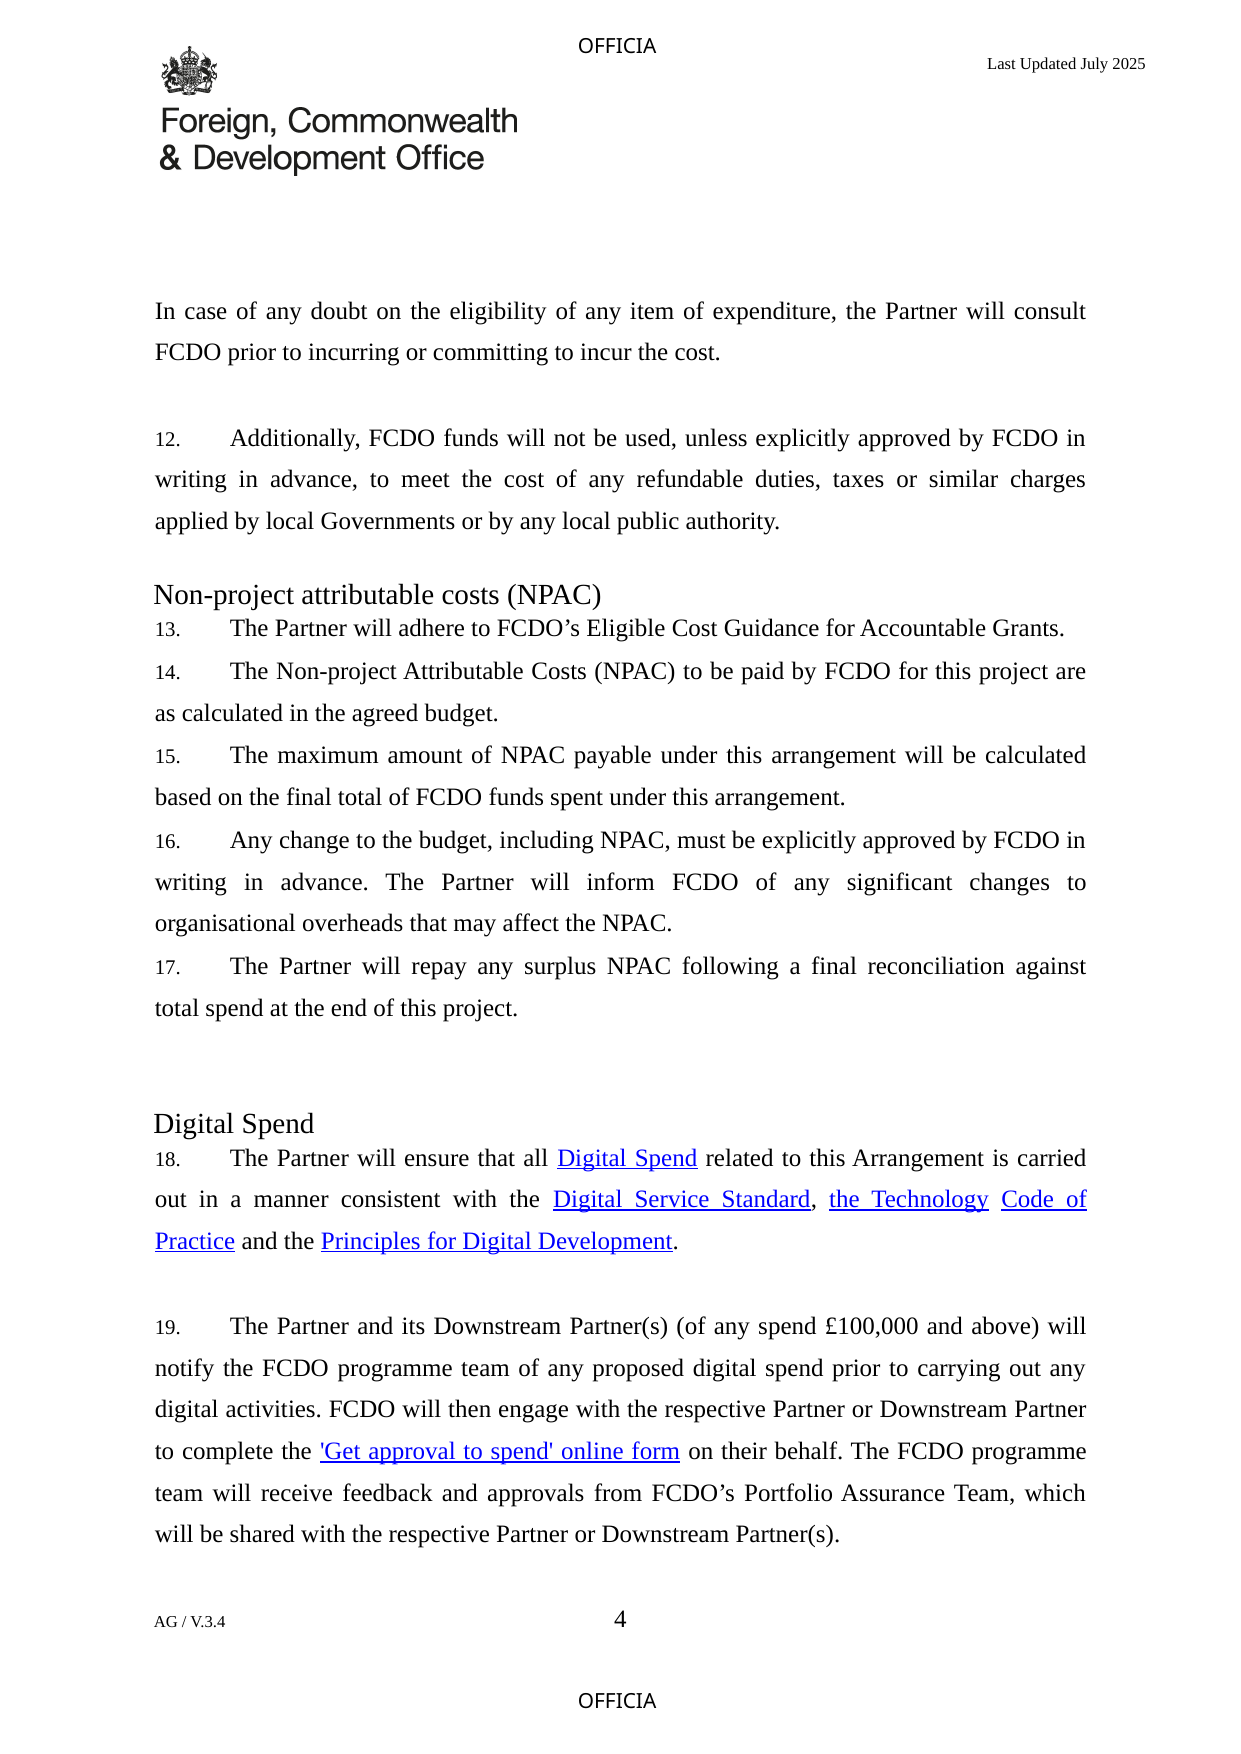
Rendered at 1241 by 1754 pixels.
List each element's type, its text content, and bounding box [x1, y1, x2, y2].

list The Non-project Attributable Costs (NPAC) to be paid by FCDO for this project are as calculated in the agreed budget. [154, 656, 1087, 727]
list The Partner will ensure that all Digital Spend related to this Arrangement is carried out in a manner consistent with the Digital Service Standard, the Technology Code of Practice and the Principles for Digital Development. [154, 1143, 1087, 1255]
subtitle Non-project attributable costs (NPAC) [153, 577, 1087, 611]
subtitle Digital Spend [153, 1107, 1087, 1140]
list The Partner will repay any surplus NPAC following a final reconciliation against total spend at the end of this project. [154, 951, 1087, 1021]
list The Partner will adhere to FCDO’s Eligible Cost Guidance for Accountable Grants. [154, 613, 1087, 642]
list The maximum amount of NPAC payable under this arrangement will be calculated based on the final total of FCDO funds spent under this arrangement. [154, 741, 1087, 811]
list Additionally, FCDO funds will not be used, unless explicitly approved by FCDO in writing in advance, to meet the cost of any refundable duties, taxes or similar charges applied by local Governments or by any local public authority. [154, 423, 1087, 535]
list The Partner and its Downstream Partner(s) (of any spend £100,000 and above) will notify the FCDO programme team of any proposed digital spend prior to carrying out any digital activities. FCDO will then engage with the respective Partner or Downstream Partner to complete the 'Get approval to spend' online form on their behalf. The FCDO programme team will receive feedback and approvals from FCDO’s Portfolio Assurance Team, which will be shared with the respective Partner or Downstream Partner(s). [154, 1311, 1087, 1548]
list In case of any doubt on the eligibility of any item of expenditure, the Partner will consult FCDO prior to incurring or committing to incur the cost. [154, 296, 1087, 366]
list Any change to the budget, including NPAC, must be explicitly approved by FCDO in writing in advance. The Partner will inform FCDO of any significant changes to organisational overheads that may affect the NPAC. [154, 825, 1087, 937]
